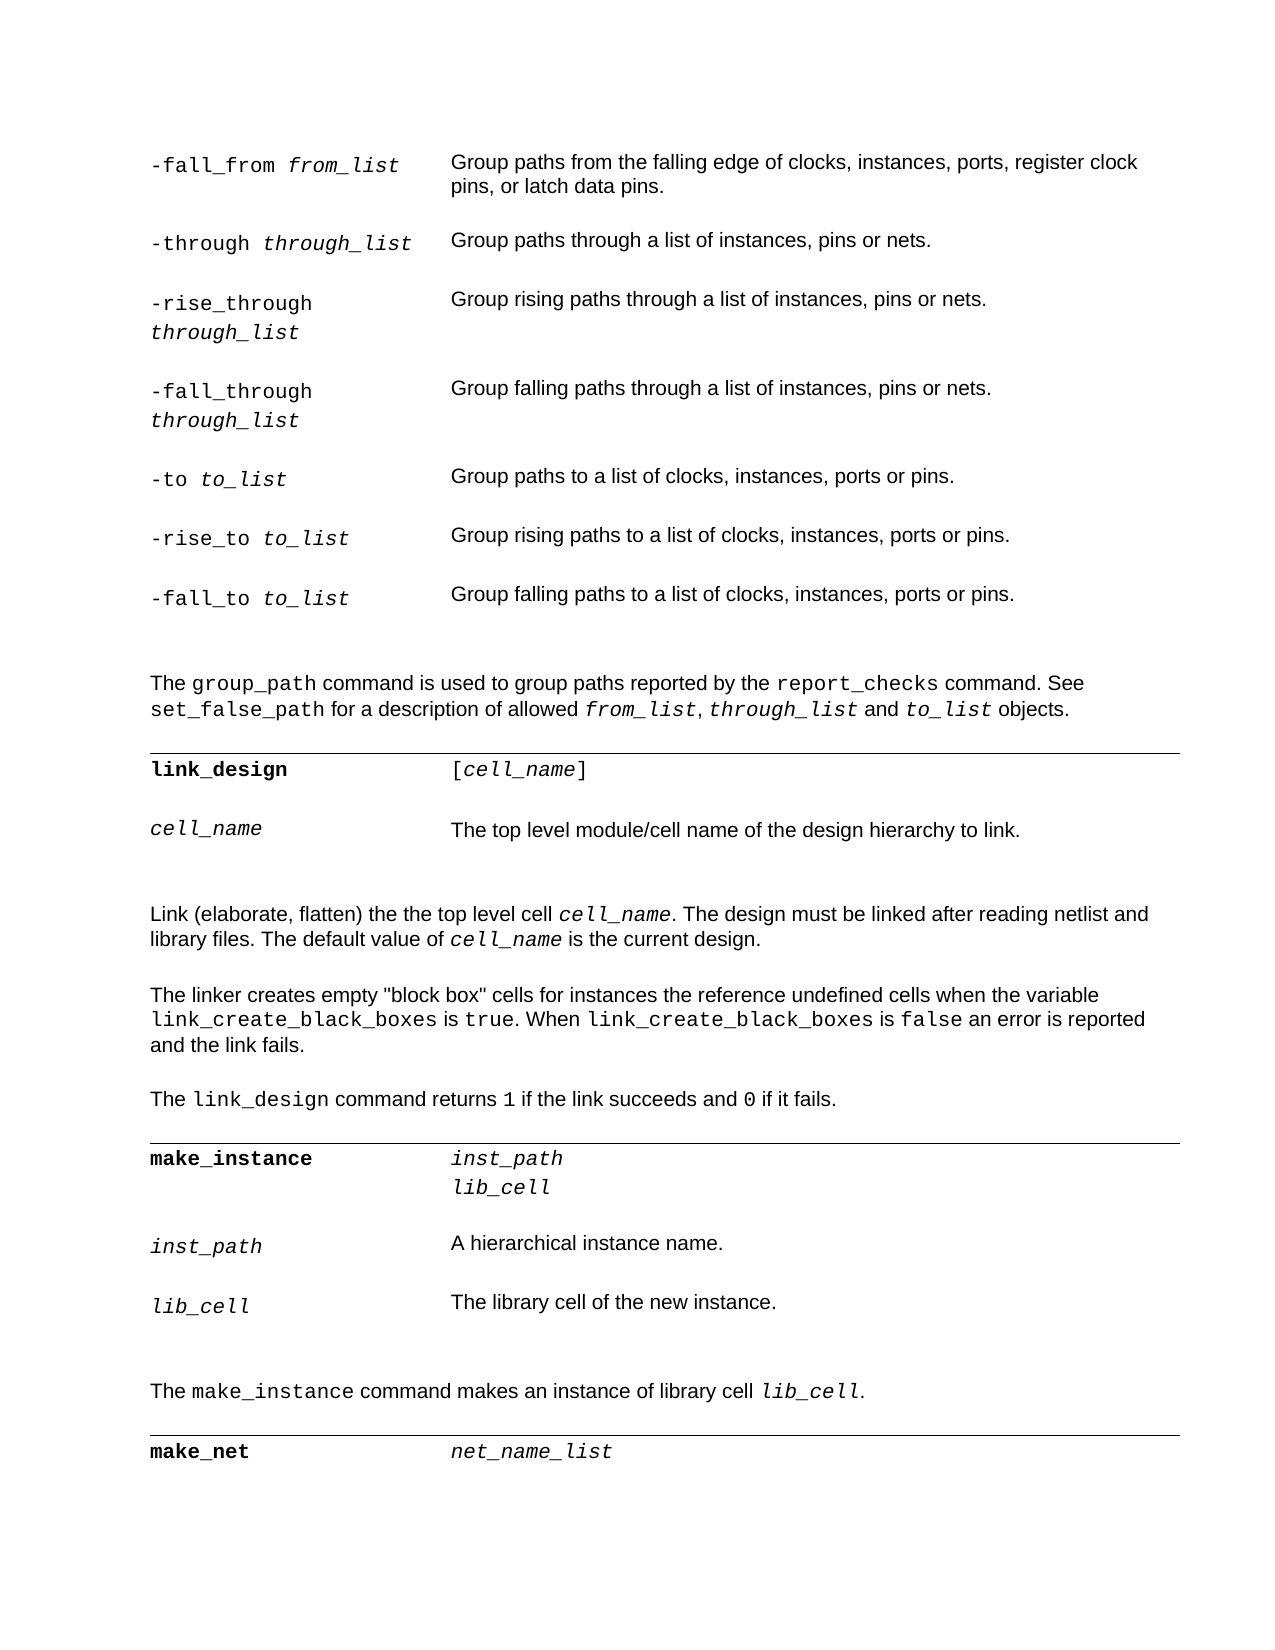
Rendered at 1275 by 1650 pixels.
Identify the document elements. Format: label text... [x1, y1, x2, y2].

table_cell Group paths from the falling edge of clocks, instances, ports, register clock pins, or latch data pins. [451, 150, 1180, 228]
table_cell -rise_to to_list [150, 523, 451, 582]
table_cell Group falling paths through a list of instances, pins or nets. [451, 375, 1180, 464]
text The linker creates empty "block box" cells for instances the reference undefined cells when the variable link_create_black_boxes is true. When link_create_black_boxes is false an error is reported and the link fails. [150, 983, 1180, 1057]
table_cell cell_name [150, 812, 451, 871]
table_cell Group paths to a list of clocks, instances, ports or pins. [451, 464, 1180, 523]
table_cell The top level module/cell name of the design hierarchy to link. [451, 812, 1180, 871]
table_header net_name_list [451, 1436, 1180, 1494]
table_cell Group rising paths through a list of instances, pins or nets. [451, 287, 1180, 375]
table_cell A hierarchical instance name. [451, 1231, 1180, 1290]
text The group_path command is used to group paths reported by the report_checks command. See set_false_path for a description of allowed from_list, through_list and to_list objects. [150, 671, 1180, 723]
table_cell -fall_to to_list [150, 582, 451, 641]
table_cell Group rising paths to a list of clocks, instances, ports or pins. [451, 523, 1180, 582]
table_cell Group falling paths to a list of clocks, instances, ports or pins. [451, 582, 1180, 641]
table_header make_instance [150, 1144, 451, 1231]
table_cell -rise_through through_list [150, 287, 451, 375]
table_cell -fall_through through_list [150, 375, 451, 464]
text Link (elaborate, flatten) the the top level cell cell_name. The design must be linked after reading netlist and library files. The default value of cell_name is the current design. [150, 901, 1180, 953]
table_header [cell_name] [451, 754, 1180, 812]
table_cell -through through_list [150, 228, 451, 287]
table_cell -to to_list [150, 464, 451, 523]
table_header link_design [150, 754, 451, 812]
table_cell inst_path [150, 1231, 451, 1290]
table_header inst_path lib_cell [451, 1144, 1180, 1231]
table_header make_net [150, 1436, 451, 1494]
table_cell The library cell of the new instance. [451, 1290, 1180, 1349]
text The make_instance command makes an instance of library cell lib_cell. [150, 1379, 1180, 1405]
table_cell -fall_from from_list [150, 150, 451, 228]
table_cell lib_cell [150, 1290, 451, 1349]
text The link_design command returns 1 if the link succeeds and 0 if it fails. [150, 1087, 1180, 1113]
table_cell Group paths through a list of instances, pins or nets. [451, 228, 1180, 287]
